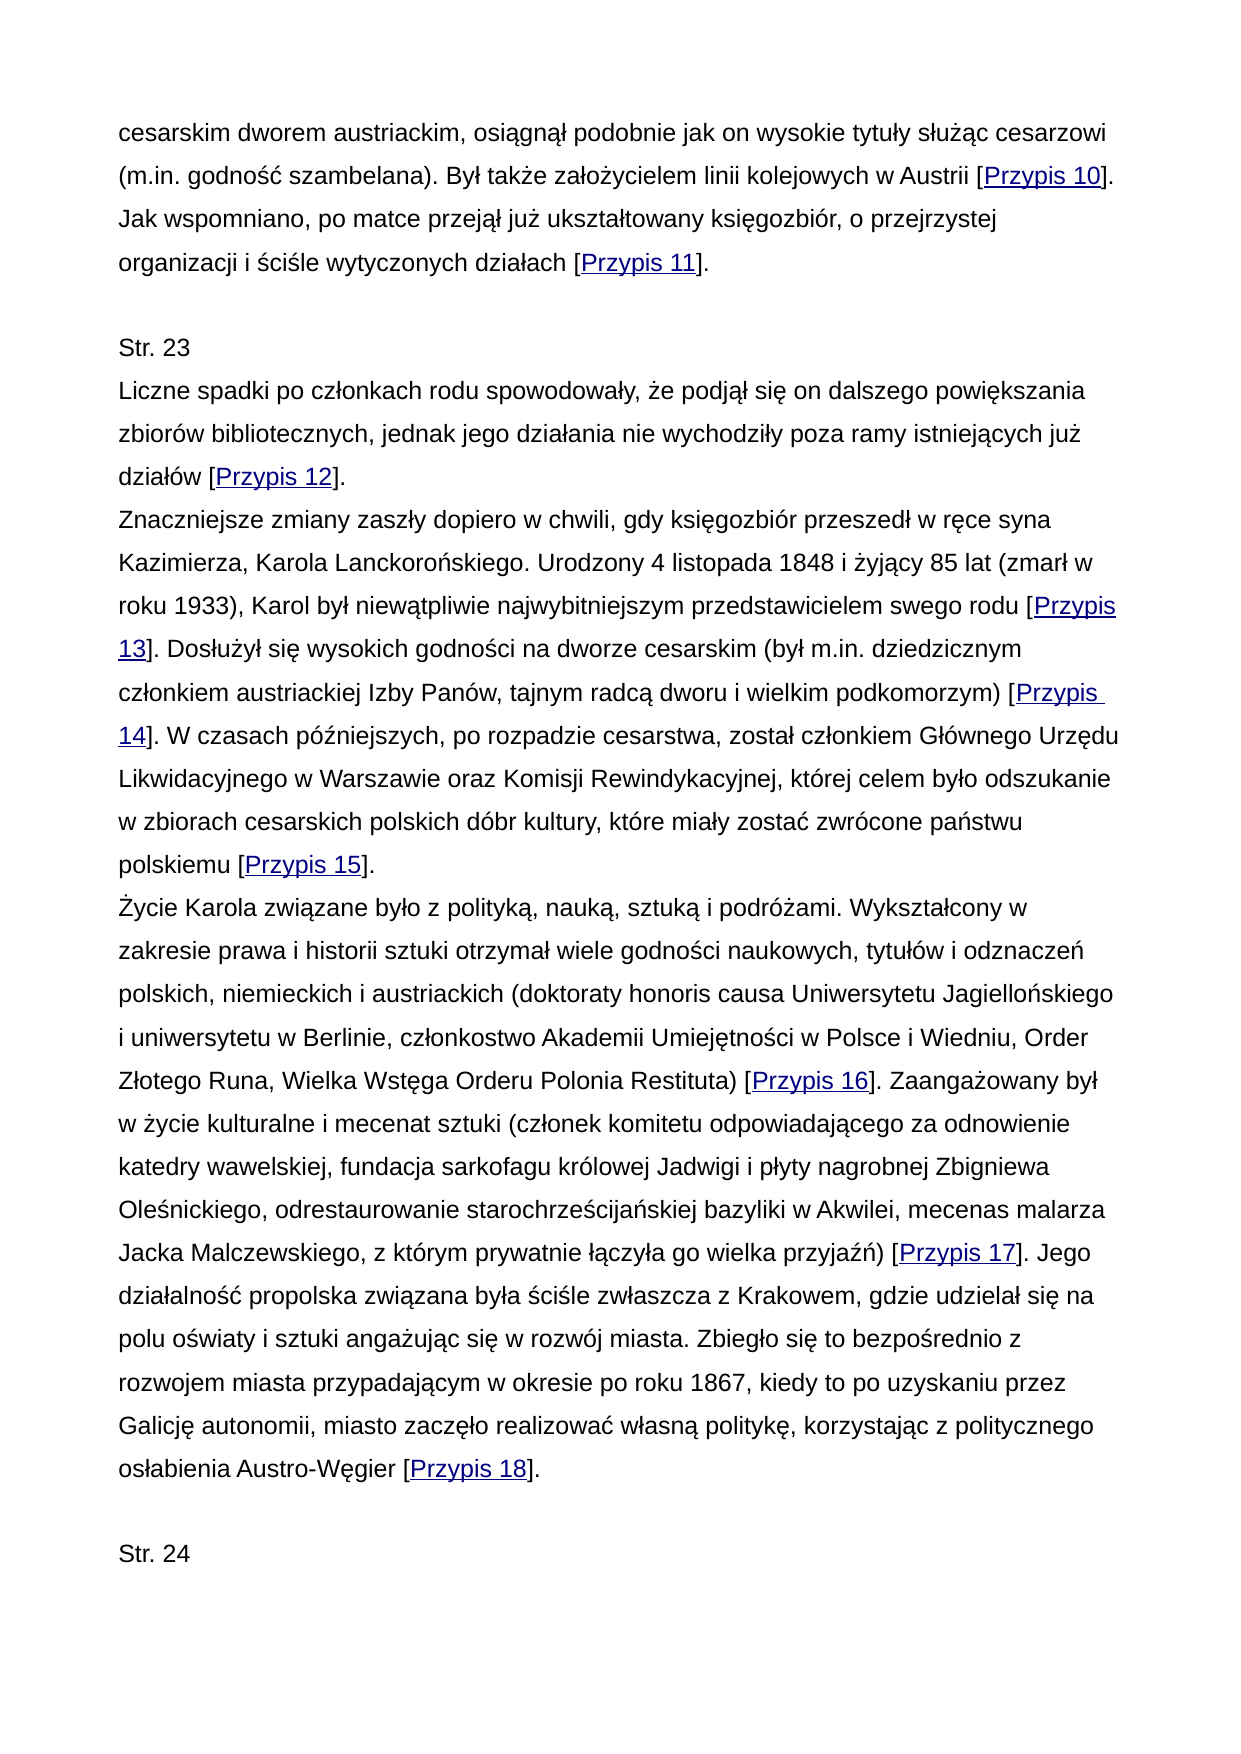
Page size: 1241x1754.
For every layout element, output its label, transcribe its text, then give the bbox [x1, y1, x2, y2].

text cesarskim dworem austriackim, osiągnął podobnie jak on wysokie tytuły służąc cesarzowi (m.in. godność szambelana). Był także założycielem linii kolejowych w Austrii [Przypis 10]. Jak wspomniano, po matce przejął już ukształtowany księgozbiór, o przejrzystej organizacji i ściśle wytyczonych działach [Przypis 11]. [118, 118, 1122, 276]
text Str. 24 [118, 1539, 1122, 1568]
text Str. 23 [118, 333, 1122, 361]
text Życie Karola związane było z polityką, nauką, sztuką i podróżami. Wykształcony w zakresie prawa i historii sztuki otrzymał wiele godności naukowych, tytułów i odznaczeń polskich, niemieckich i austriackich (doktoraty honoris causa Uniwersytetu Jagiellońskiego i uniwersytetu w Berlinie, członkostwo Akademii Umiejętności w Polsce i Wiedniu, Order Złotego Runa, Wielka Wstęga Orderu Polonia Restituta) [Przypis 16]. Zaangażowany był w życie kulturalne i mecenat sztuki (członek komitetu odpowiadającego za odnowienie katedry wawelskiej, fundacja sarkofagu królowej Jadwigi i płyty nagrobnej Zbigniewa Oleśnickiego, odrestaurowanie starochrześcijańskiej bazyliki w Akwilei, mecenas malarza Jacka Malczewskiego, z którym prywatnie łączyła go wielka przyjaźń) [Przypis 17]. Jego działalność propolska związana była ściśle zwłaszcza z Krakowem, gdzie udzielał się na polu oświaty i sztuki angażując się w rozwój miasta. Zbiegło się to bezpośrednio z rozwojem miasta przypadającym w okresie po roku 1867, kiedy to po uzyskaniu przez Galicję autonomii, miasto zaczęło realizować własną politykę, korzystając z politycznego osłabienia Austro-Węgier [Przypis 18]. [118, 893, 1122, 1483]
text Znaczniejsze zmiany zaszły dopiero w chwili, gdy księgozbiór przeszedł w ręce syna Kazimierza, Karola Lanckorońskiego. Urodzony 4 listopada 1848 i żyjący 85 lat (zmarł w roku 1933), Karol był niewątpliwie najwybitniejszym przedstawicielem swego rodu [Przypis 13]. Dosłużył się wysokich godności na dworze cesarskim (był m.in. dziedzicznym członkiem austriackiej Izby Panów, tajnym radcą dworu i wielkim podkomorzym) [Przypis 14]. W czasach późniejszych, po rozpadzie cesarstwa, został członkiem Głównego Urzędu Likwidacyjnego w Warszawie oraz Komisji Rewindykacyjnej, której celem było odszukanie w zbiorach cesarskich polskich dóbr kultury, które miały zostać zwrócone państwu polskiemu [Przypis 15]. [118, 505, 1122, 879]
text Liczne spadki po członkach rodu spowodowały, że podjął się on dalszego powiększania zbiorów bibliotecznych, jednak jego działania nie wychodziły poza ramy istniejących już działów [Przypis 12]. [118, 376, 1122, 491]
